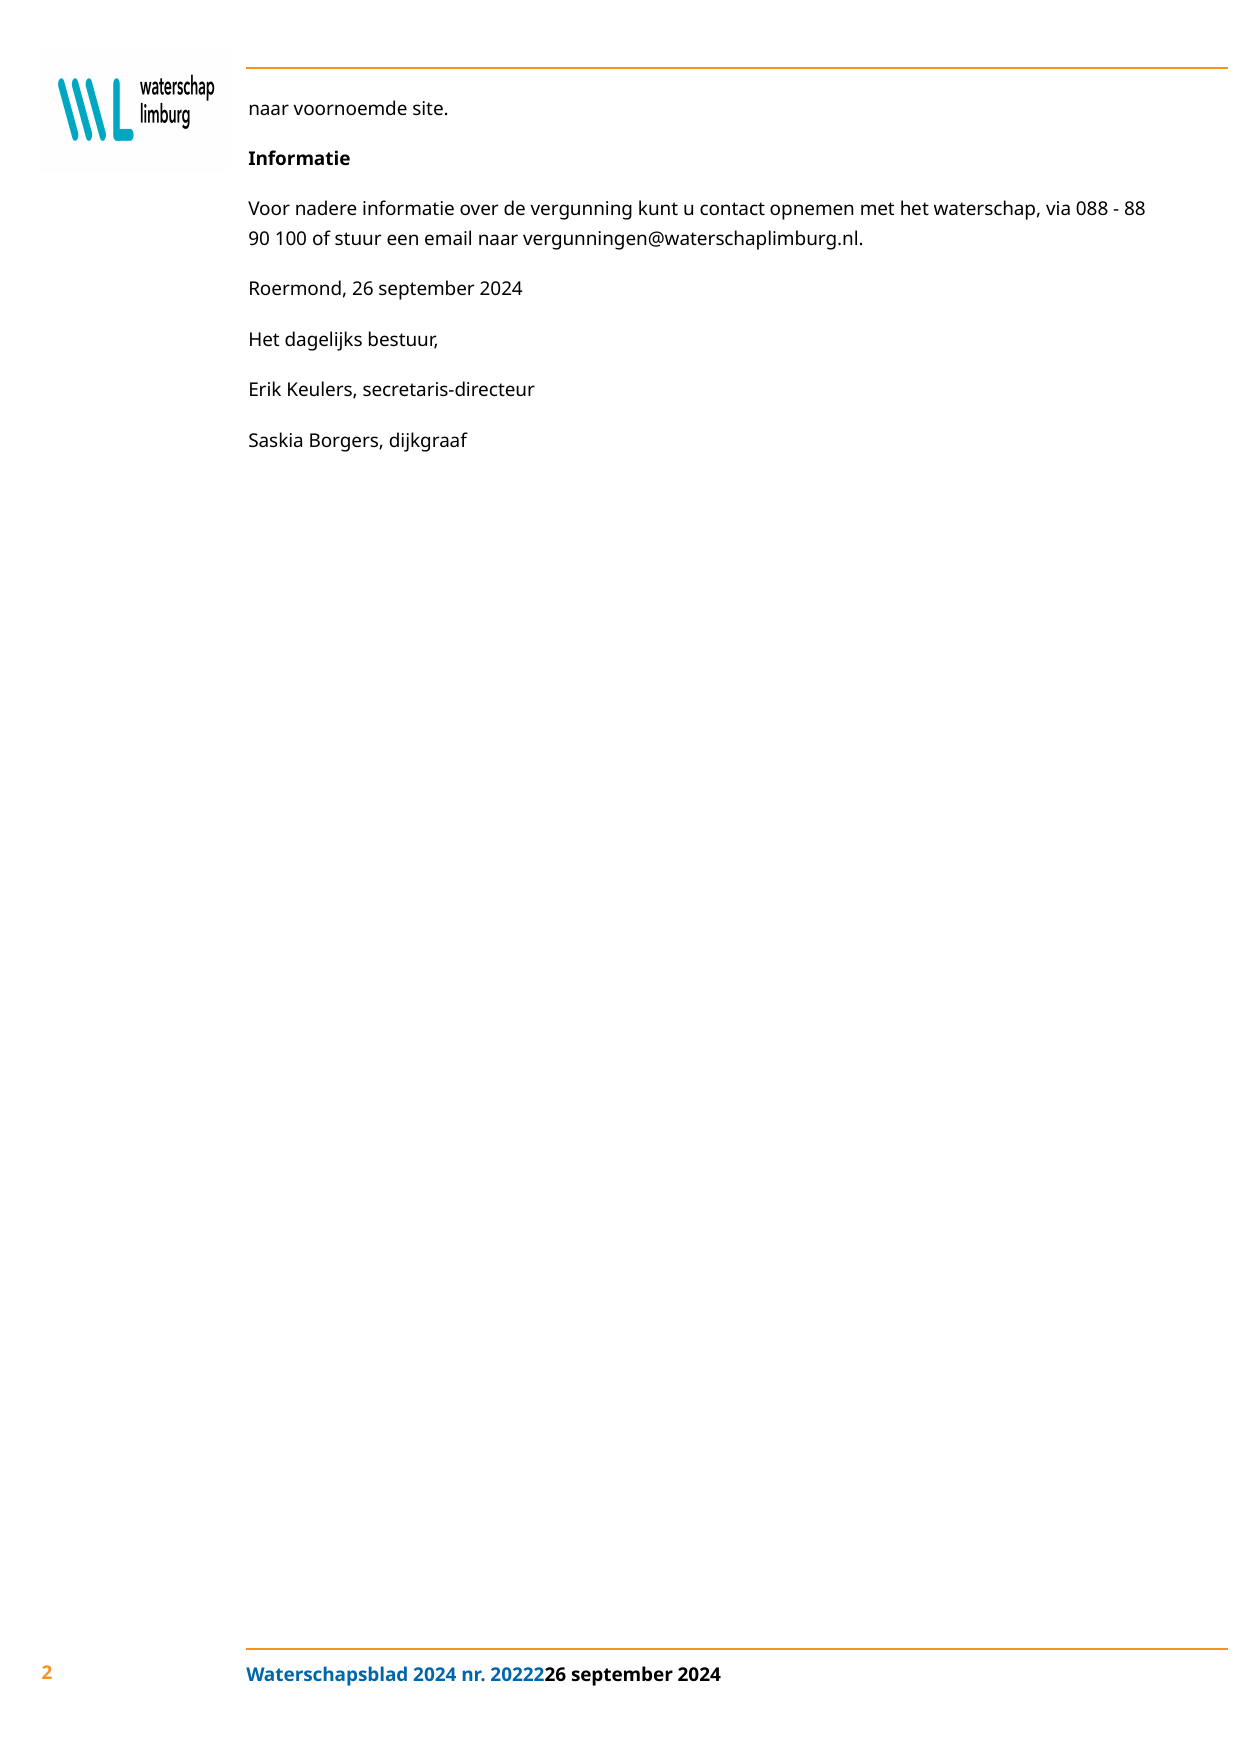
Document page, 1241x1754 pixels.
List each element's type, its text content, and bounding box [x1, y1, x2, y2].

text Erik Keulers, secretaris-directeur [248, 376, 1152, 402]
text Saskia Borgers, dijkgraaf [248, 427, 1152, 453]
text Voor nadere informatie over de vergunning kunt u contact opnemen met het waterschap, via 088 - 88 90 100 of stuur een email naar vergunningen@waterschaplimburg.nl. [248, 196, 1152, 251]
text Roermond, 26 september 2024 [248, 276, 1152, 301]
text Informatie [248, 145, 1152, 171]
text Het dagelijks bestuur, [248, 326, 1152, 352]
picture [41, 47, 231, 172]
text naar voornoemde site. [248, 95, 1152, 121]
